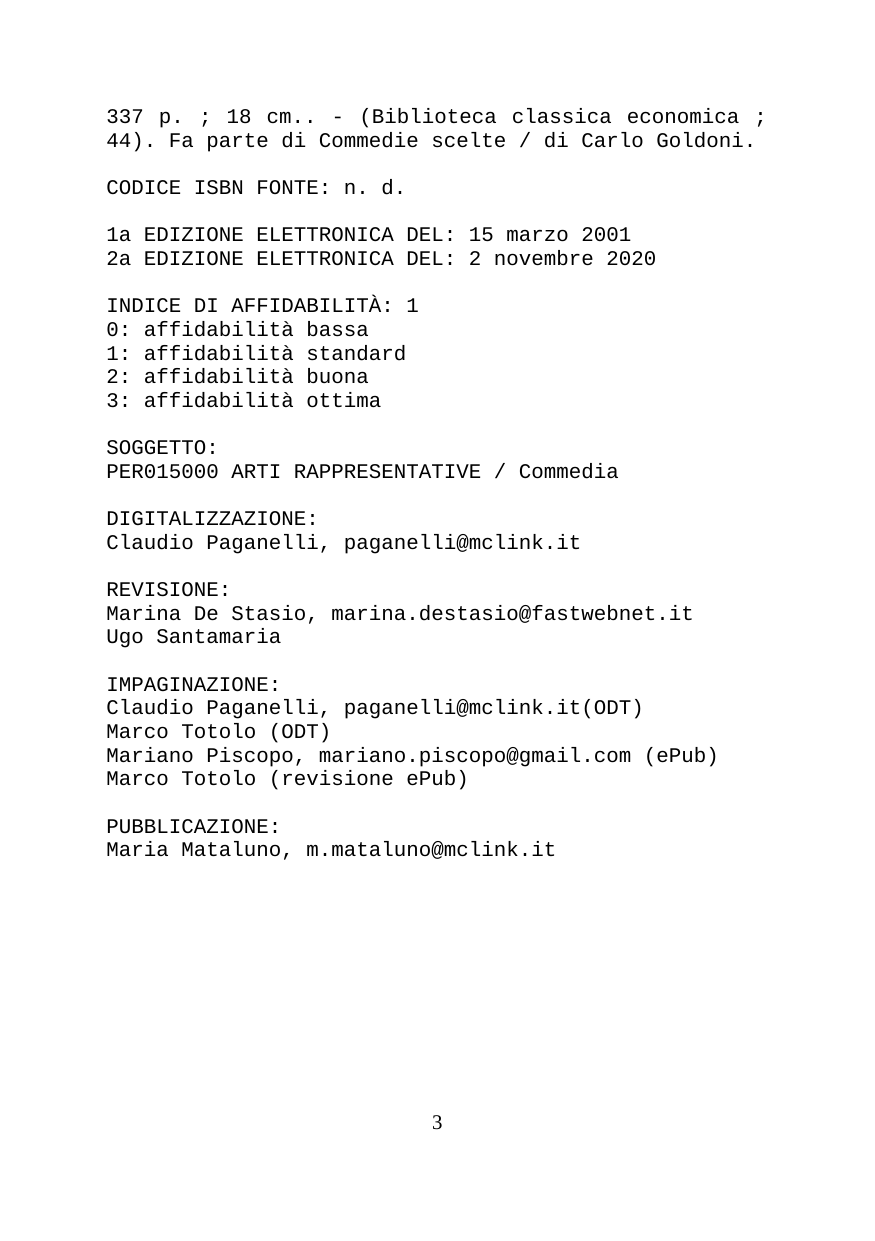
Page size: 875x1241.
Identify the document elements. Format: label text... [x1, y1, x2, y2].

text 2a EDIZIONE ELETTRONICA DEL: 2 novembre 2020 [106, 248, 768, 272]
text DIGITALIZZAZIONE: [106, 508, 768, 532]
text PUBBLICAZIONE: [106, 816, 768, 839]
text 1: affidabilità standard [106, 343, 768, 366]
text Marina De Stasio, marina.destasio@fastwebnet.it [106, 603, 768, 626]
text 2: affidabilità buona [106, 366, 768, 390]
text SOGGETTO: [106, 437, 768, 461]
text Claudio Paganelli, paganelli@mclink.it [106, 532, 768, 556]
text Ugo Santamaria [106, 626, 768, 650]
text Marco Totolo (revisione ePub) [106, 768, 768, 792]
text REVISIONE: [106, 579, 768, 603]
text 1a EDIZIONE ELETTRONICA DEL: 15 marzo 2001 [106, 224, 768, 248]
text IMPAGINAZIONE: [106, 674, 768, 697]
text 0: affidabilità bassa [106, 319, 768, 343]
text Claudio Paganelli, paganelli@mclink.it(ODT) [106, 697, 768, 721]
text Marco Totolo (ODT) [106, 721, 768, 745]
text PER015000 ARTI RAPPRESENTATIVE / Commedia [106, 461, 768, 484]
text - 337 p. ; 18 cm.. - (Biblioteca classica economica ; 44). Fa parte di Commedie scelte / di Carlo Goldoni. [106, 106, 768, 153]
text Maria Mataluno, m.mataluno@mclink.it [106, 839, 768, 863]
text CODICE ISBN FONTE: n. d. [106, 177, 768, 201]
text 3: affidabilità ottima [106, 390, 768, 414]
text Mariano Piscopo, mariano.piscopo@gmail.com (ePub) [106, 745, 768, 768]
text INDICE DI AFFIDABILITÀ: 1 [106, 295, 768, 319]
